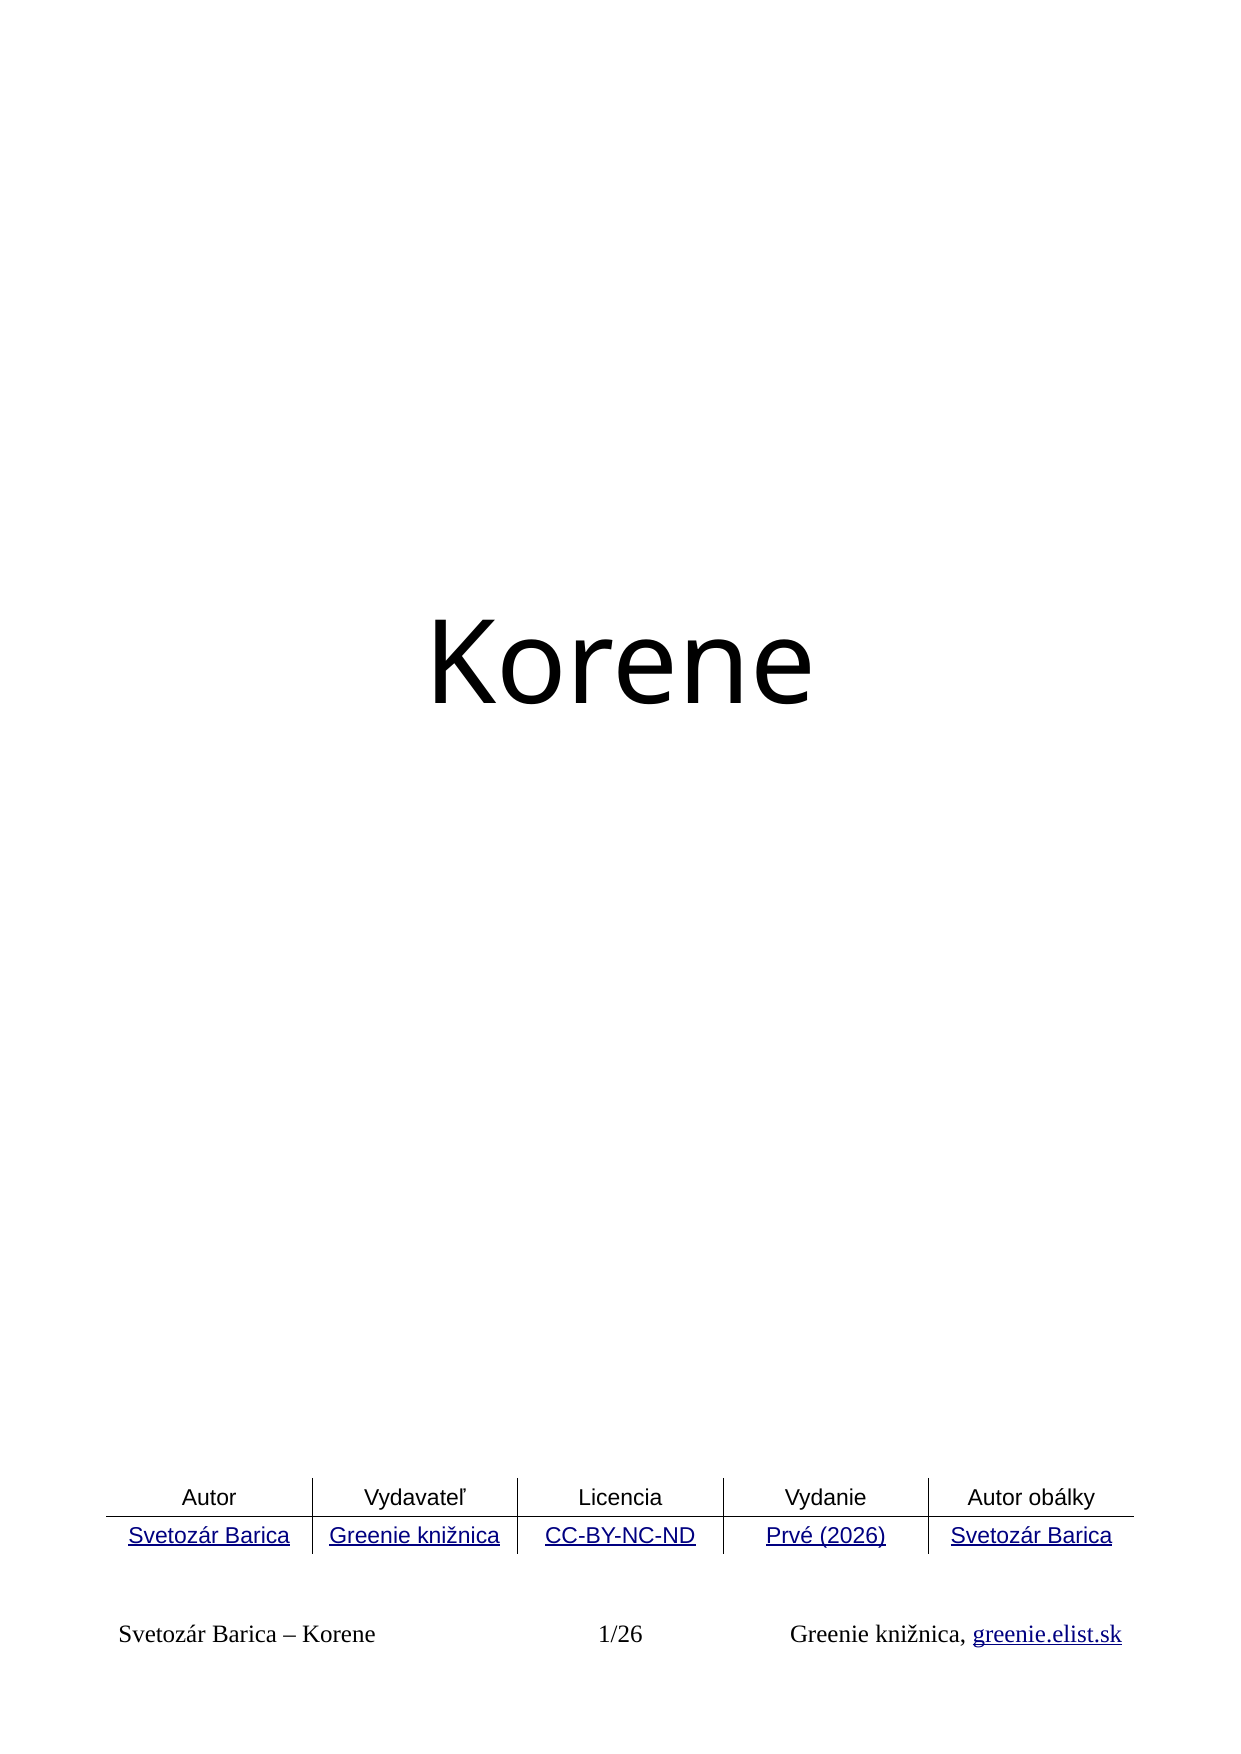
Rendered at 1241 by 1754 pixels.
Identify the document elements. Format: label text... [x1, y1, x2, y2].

table_header Autor obálky [929, 1478, 1134, 1516]
table_header Vydavateľ [313, 1478, 517, 1516]
table_header Vydanie [724, 1478, 928, 1516]
table_cell Svetozár Barica [929, 1517, 1134, 1554]
subtitle Korene [106, 579, 1134, 738]
table_header Autor [106, 1478, 312, 1516]
table_cell Svetozár Barica [106, 1517, 312, 1554]
table_cell Prvé (2026) [724, 1517, 928, 1554]
table_header Licencia [518, 1478, 723, 1516]
table_cell Greenie knižnica [313, 1517, 517, 1554]
table_cell CC-BY-NC-ND [518, 1517, 723, 1554]
